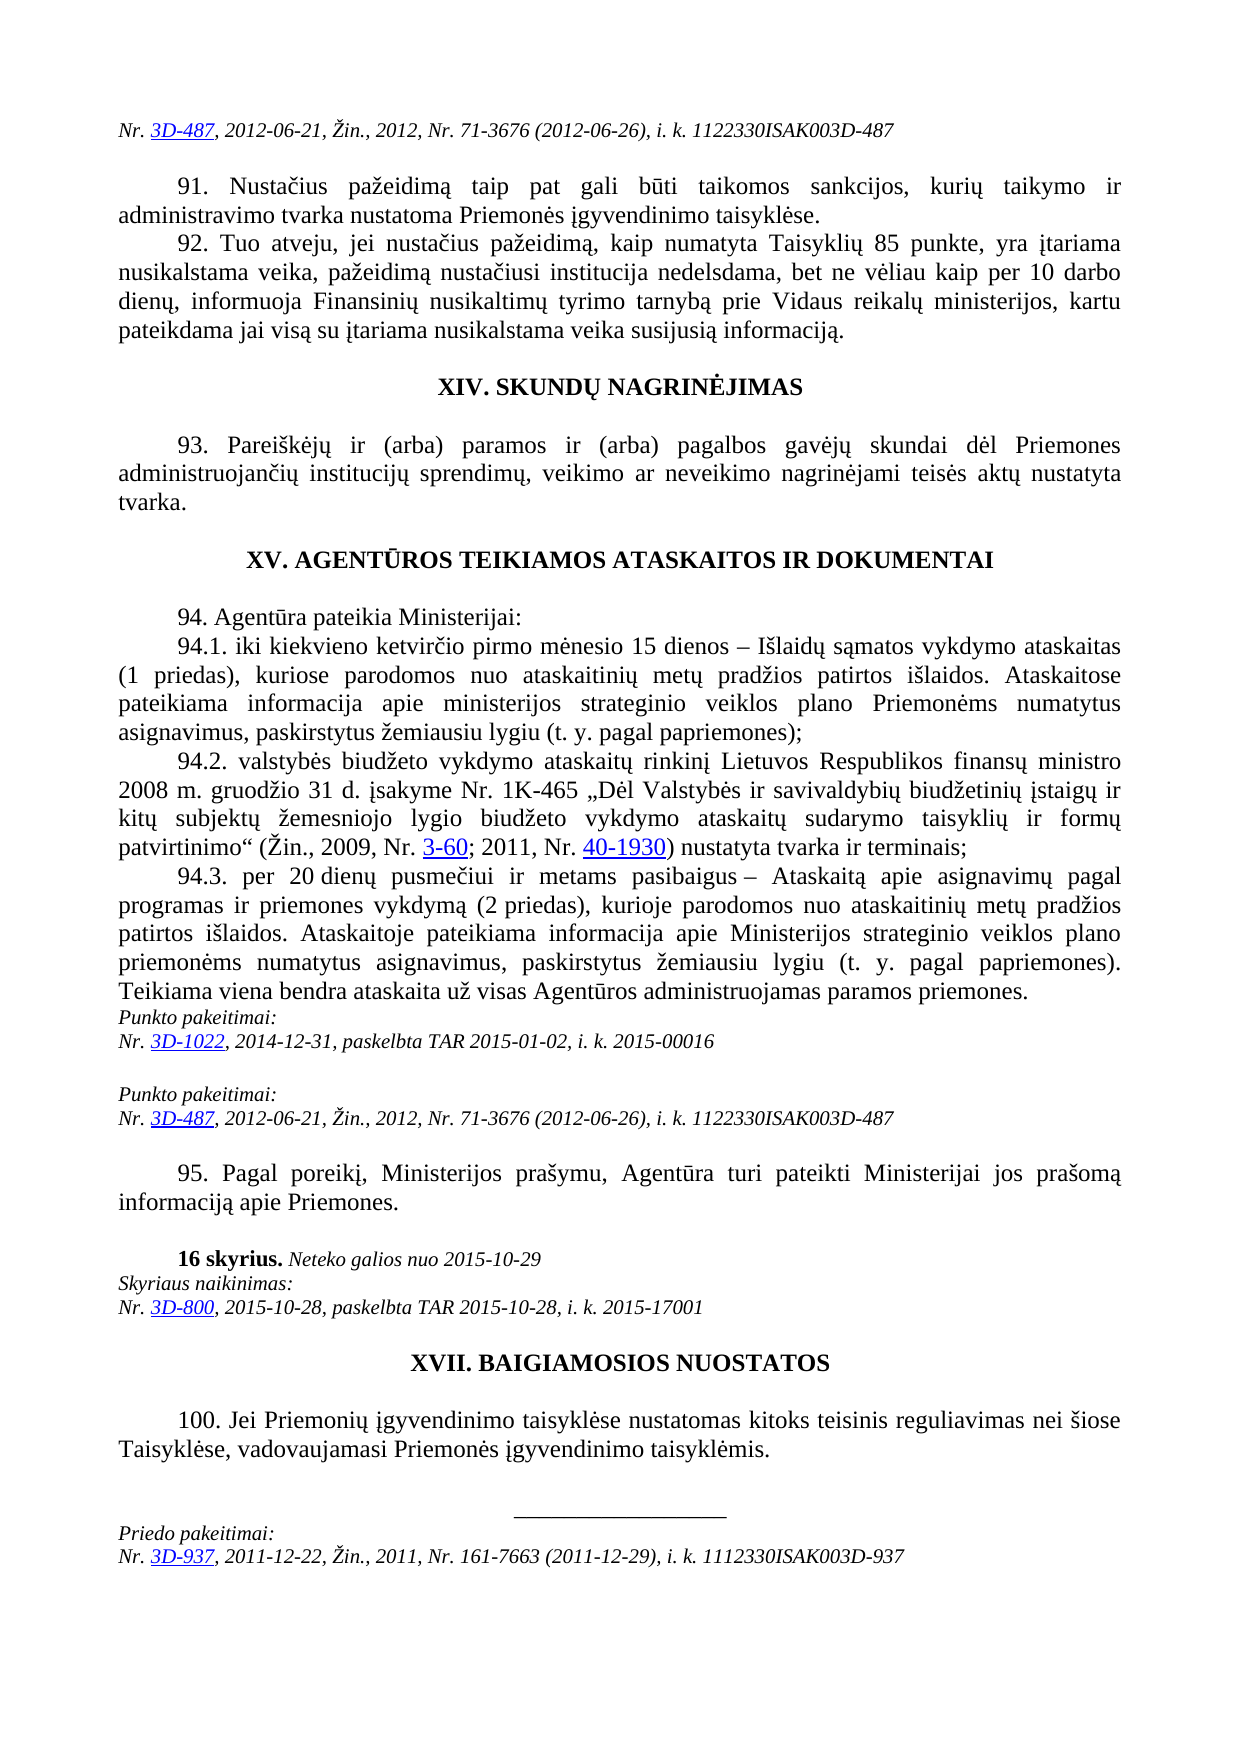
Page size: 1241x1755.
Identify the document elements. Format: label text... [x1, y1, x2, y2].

text 92. Tuo atveju, jei nustačius pažeidimą, kaip numatyta Taisyklių 85 punkte, yra įtariama nusikalstama veika, pažeidimą nustačiusi institucija nedelsdama, bet ne vėliau kaip per 10 darbo dienų, informuoja Finansinių nusikaltimų tyrimo tarnybą prie Vidaus reikalų ministerijos, kartu pateikdama jai visą su įtariama nusikalstama veika susijusią informaciją. [118, 228, 1122, 343]
text 100. Jei Priemonių įgyvendinimo taisyklėse nustatomas kitoks teisinis reguliavimas nei šiose Taisyklėse, vadovaujamasi Priemonės įgyvendinimo taisyklėmis. [118, 1405, 1122, 1463]
text Skyriaus naikinimas: [118, 1271, 1122, 1295]
text Nr. 3D-800, 2015-10-28, paskelbta TAR 2015-10-28, i. k. 2015-17001 [118, 1295, 1122, 1319]
text 94.1. iki kiekvieno ketvirčio pirmo mėnesio 15 dienos – Išlaidų sąmatos vykdymo ataskaitas (1 priedas), kuriose parodomos nuo ataskaitinių metų pradžios patirtos išlaidos. Ataskaitose pateikiama informacija apie ministerijos strateginio veiklos plano Priemonėms numatytus asignavimus, paskirstytus žemiausiu lygiu (t. y. pagal papriemones); [118, 631, 1122, 746]
text 94. Agentūra pateikia Ministerijai: [118, 602, 1122, 631]
text 94.2. valstybės biudžeto vykdymo ataskaitų rinkinį Lietuvos Respublikos finansų ministro 2008 m. gruodžio 31 d. įsakyme Nr. 1K-465 „Dėl Valstybės ir savivaldybių biudžetinių įstaigų ir kitų subjektų žemesniojo lygio biudžeto vykdymo ataskaitų sudarymo taisyklių ir formų patvirtinimo“ (Žin., 2009, Nr. 3-60; 2011, Nr. 40-1930) nustatyta tvarka ir terminais; [118, 746, 1122, 861]
text _________________ [118, 1492, 1122, 1520]
text 94.3. per 20 dienų pusmečiui ir metams pasibaigus – Ataskaitą apie asignavimų pagal programas ir priemones vykdymą (2 priedas), kurioje parodomos nuo ataskaitinių metų pradžios patirtos išlaidos. Ataskaitoje pateikiama informacija apie Ministerijos strateginio veiklos plano priemonėms numatytus asignavimus, paskirstytus žemiausiu lygiu (t. y. pagal papriemones). Teikiama viena bendra ataskaita už visas Agentūros administruojamas paramos priemones. [118, 861, 1122, 1005]
text 95. Pagal poreikį, Ministerijos prašymu, Agentūra turi pateikti Ministerijai jos prašomą informaciją apie Priemones. [118, 1158, 1122, 1216]
text Punkto pakeitimai: [118, 1082, 1122, 1106]
text 16 skyrius. Neteko galios nuo 2015-10-29 [118, 1245, 1122, 1271]
text 91. Nustačius pažeidimą taip pat gali būti taikomos sankcijos, kurių taikymo ir administravimo tvarka nustatoma Priemonės įgyvendinimo taisyklėse. [118, 171, 1122, 228]
text XIV. SKUNDŲ NAGRINĖJIMAS [118, 372, 1122, 401]
text Priedo pakeitimai: [118, 1520, 1122, 1544]
text Nr. 3D-487, 2012-06-21, Žin., 2012, Nr. 71-3676 (2012-06-26), i. k. 1122330ISAK003D-487 [118, 1106, 1122, 1130]
text Nr. 3D-487, 2012-06-21, Žin., 2012, Nr. 71-3676 (2012-06-26), i. k. 1122330ISAK003D-487 [118, 118, 1122, 142]
text XVII. BAIGIAMOSIOS NUOSTATOS [118, 1348, 1122, 1377]
text Nr. 3D-1022, 2014-12-31, paskelbta TAR 2015-01-02, i. k. 2015-00016 [118, 1029, 1122, 1053]
text Punkto pakeitimai: [118, 1005, 1122, 1029]
text XV. AGENTŪROS TEIKIAMOS ATASKAITOS IR DOKUMENTAI [118, 545, 1122, 573]
text Nr. 3D-937, 2011-12-22, Žin., 2011, Nr. 161-7663 (2011-12-29), i. k. 1112330ISAK003D-937 [118, 1544, 1122, 1568]
text 93. Pareiškėjų ir (arba) paramos ir (arba) pagalbos gavėjų skundai dėl Priemones administruojančių institucijų sprendimų, veikimo ar neveikimo nagrinėjami teisės aktų nustatyta tvarka. [118, 430, 1122, 516]
